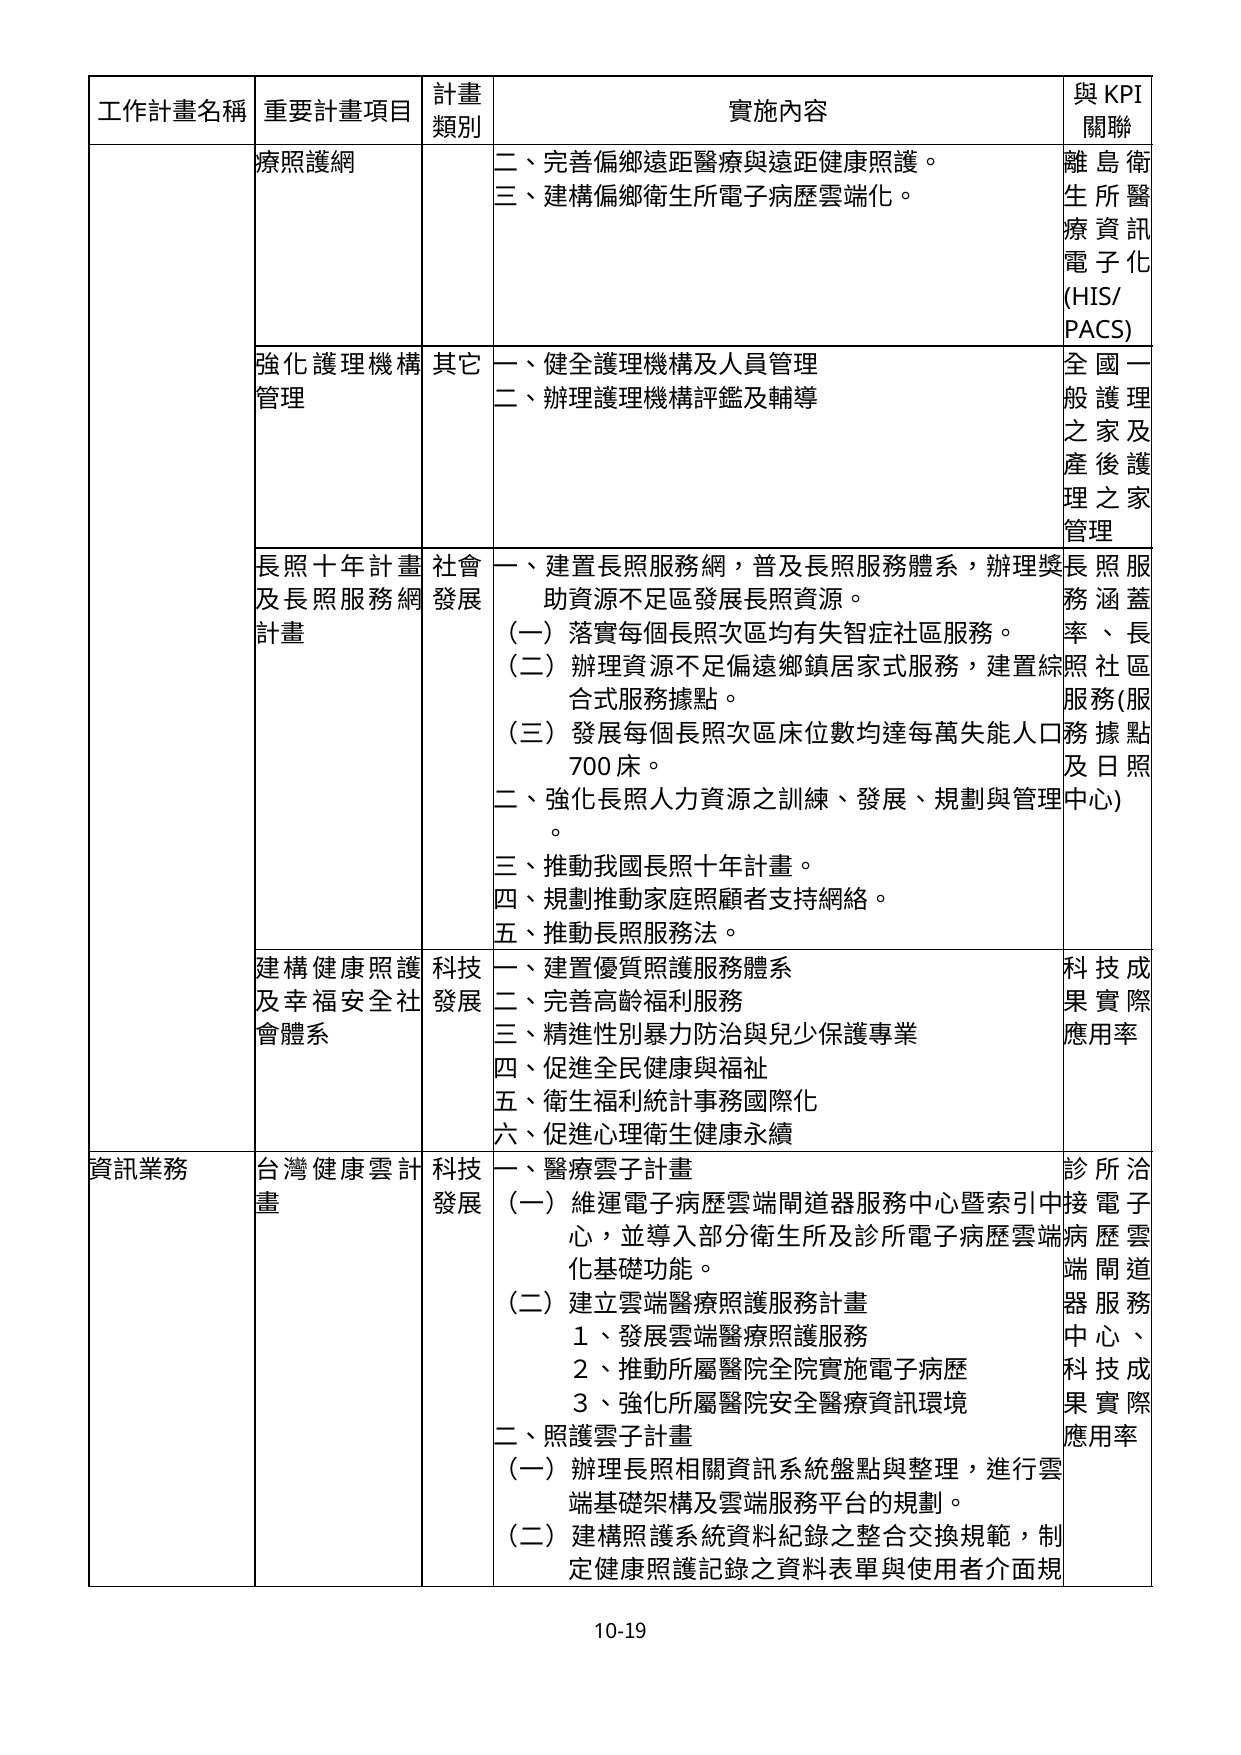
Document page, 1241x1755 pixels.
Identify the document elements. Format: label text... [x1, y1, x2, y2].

table_header 工作計畫名稱 [90, 77, 254, 143]
table_header 與KPI關聯 [1064, 77, 1151, 143]
table_cell [423, 145, 493, 345]
table_cell [90, 145, 254, 1151]
table_cell 長照服務涵蓋率、長照社區服務(服務據點及日照中心) [1064, 549, 1151, 949]
table_cell 強化護理機構管理 [256, 347, 421, 547]
table_cell 一、健全護理機構及人員管理 二、辦理護理機構評鑑及輔導 [494, 347, 1063, 547]
table_cell 科技發展 [423, 1152, 493, 1586]
table_cell 離島衛生所醫療資訊電子化(HIS/PACS) [1064, 145, 1151, 345]
table_header 實施內容 [494, 77, 1063, 143]
table_cell 台灣健康雲計畫 [256, 1152, 421, 1586]
table_cell 資訊業務 [90, 1152, 254, 1586]
table_cell 建構健康照護及幸福安全社會體系 [256, 950, 421, 1151]
table_cell 二、完善偏鄉遠距醫療與遠距健康照護。 三、建構偏鄉衛生所電子病歷雲端化。 [494, 145, 1063, 345]
table_header 計畫類別 [423, 77, 493, 143]
table_cell 其它 [423, 347, 493, 547]
table_cell 全國一般護理之家及產後護理之家管理 [1064, 347, 1151, 547]
table_cell 一、醫療雲子計畫 （一）維運電子病歷雲端閘道器服務中心暨索引中心，並導入部分衛生所及診所電子病歷雲端化基礎功能。 （二）建立雲端醫療照護服務計畫 １、發展雲端醫療照護服務 ２、推動所屬醫院全院實施電子病歷 ３、強化所屬醫院安全醫療資訊環境 二、照護雲子計畫 （一）辦理長照相關資訊系統盤點與整理，進行雲端基礎架構及雲端服務平台的規劃。 （二）建構照護系統資料紀錄之整合交換規範，制定健康照護記錄之資料表單與使用者介面規 [494, 1152, 1063, 1586]
table_cell 一、建置優質照護服務體系 二、完善高齡福利服務 三、精進性別暴力防治與兒少保護專業 四、促進全民健康與福祉 五、衛生福利統計事務國際化 六、促進心理衛生健康永續 [494, 950, 1063, 1151]
table_cell 長照十年計畫及長照服務網計畫 [256, 549, 421, 949]
table_cell 一、建置長照服務網，普及長照服務體系，辦理獎助資源不足區發展長照資源。 （一）落實每個長照次區均有失智症社區服務。 （二）辦理資源不足偏遠鄉鎮居家式服務，建置綜合式服務據點。 （三）發展每個長照次區床位數均達每萬失能人口700床。 二、強化長照人力資源之訓練、發展、規劃與管理。 三、推動我國長照十年計畫。 四、規劃推動家庭照顧者支持網絡。 五、推動長照服務法。 [494, 549, 1063, 949]
table_cell 社會發展 [423, 549, 493, 949]
table_cell 科技發展 [423, 950, 493, 1151]
table_header 重要計畫項目 [256, 77, 421, 143]
table_cell 療照護網 [256, 145, 421, 345]
table_cell 科技成果實際應用率 [1064, 950, 1151, 1151]
table_cell 診所洽接電子病歷雲端閘道器服務中心、科技成果實際應用率 [1064, 1152, 1151, 1586]
